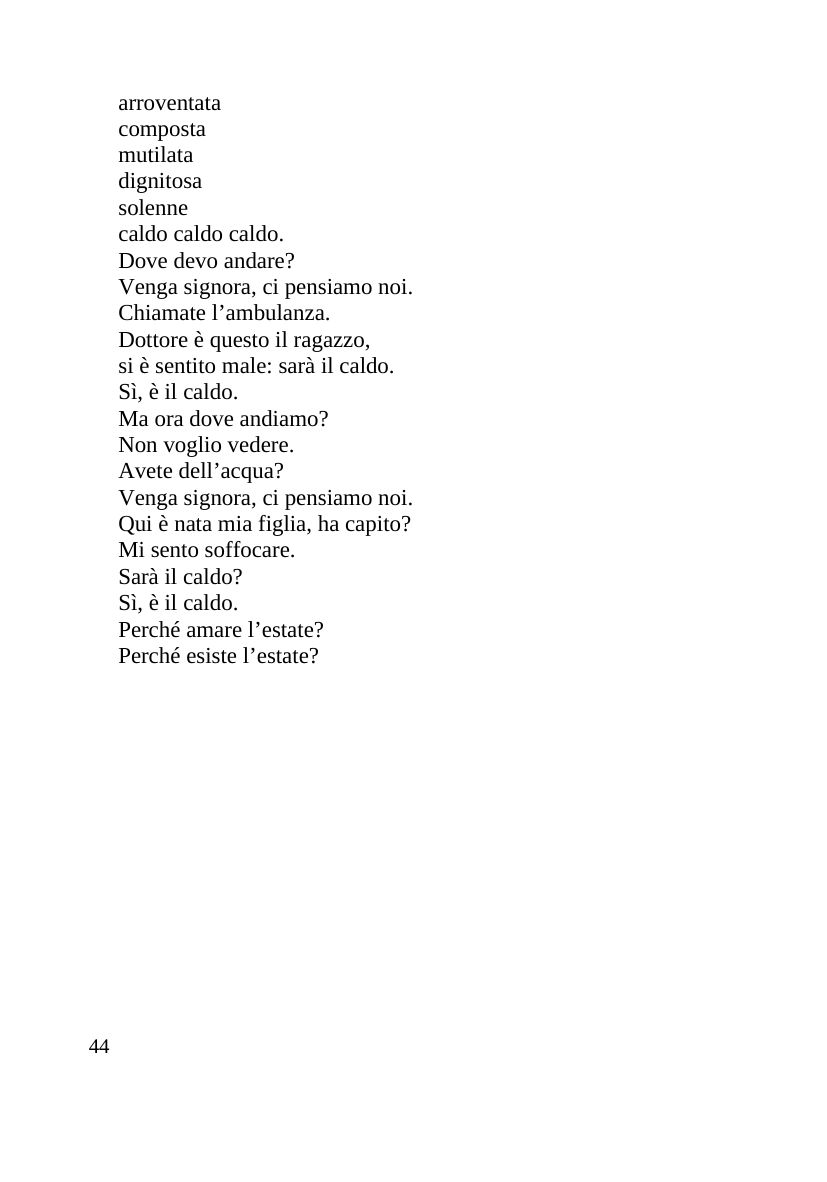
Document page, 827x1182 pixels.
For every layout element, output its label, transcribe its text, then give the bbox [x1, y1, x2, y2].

text solenne [88, 194, 738, 220]
text Dove devo andare? [88, 247, 738, 273]
text Sarà il caldo? [88, 563, 738, 589]
text si è sentito male: sarà il caldo. [88, 352, 738, 378]
text caldo caldo caldo. [88, 220, 738, 247]
text Ma ora dove andiamo? [88, 405, 738, 431]
text Perché esiste l’estate? [88, 642, 738, 668]
text Non voglio vedere. [88, 431, 738, 457]
text Venga signora, ci pensiamo noi. [88, 484, 738, 510]
text Dottore è questo il ragazzo, [88, 326, 738, 352]
text Mi sento soffocare. [88, 537, 738, 563]
text mutilata [88, 141, 738, 168]
text Avete dell’acqua? [88, 457, 738, 484]
text Chiamate l’ambulanza. [88, 299, 738, 326]
text Perché amare l’estate? [88, 616, 738, 642]
text Qui è nata mia figlia, ha capito? [88, 510, 738, 537]
text arroventata [88, 88, 738, 115]
text Venga signora, ci pensiamo noi. [88, 273, 738, 299]
text dignitosa [88, 168, 738, 194]
text composta [88, 115, 738, 141]
text Sì, è il caldo. [88, 378, 738, 405]
text Sì, è il caldo. [88, 589, 738, 616]
